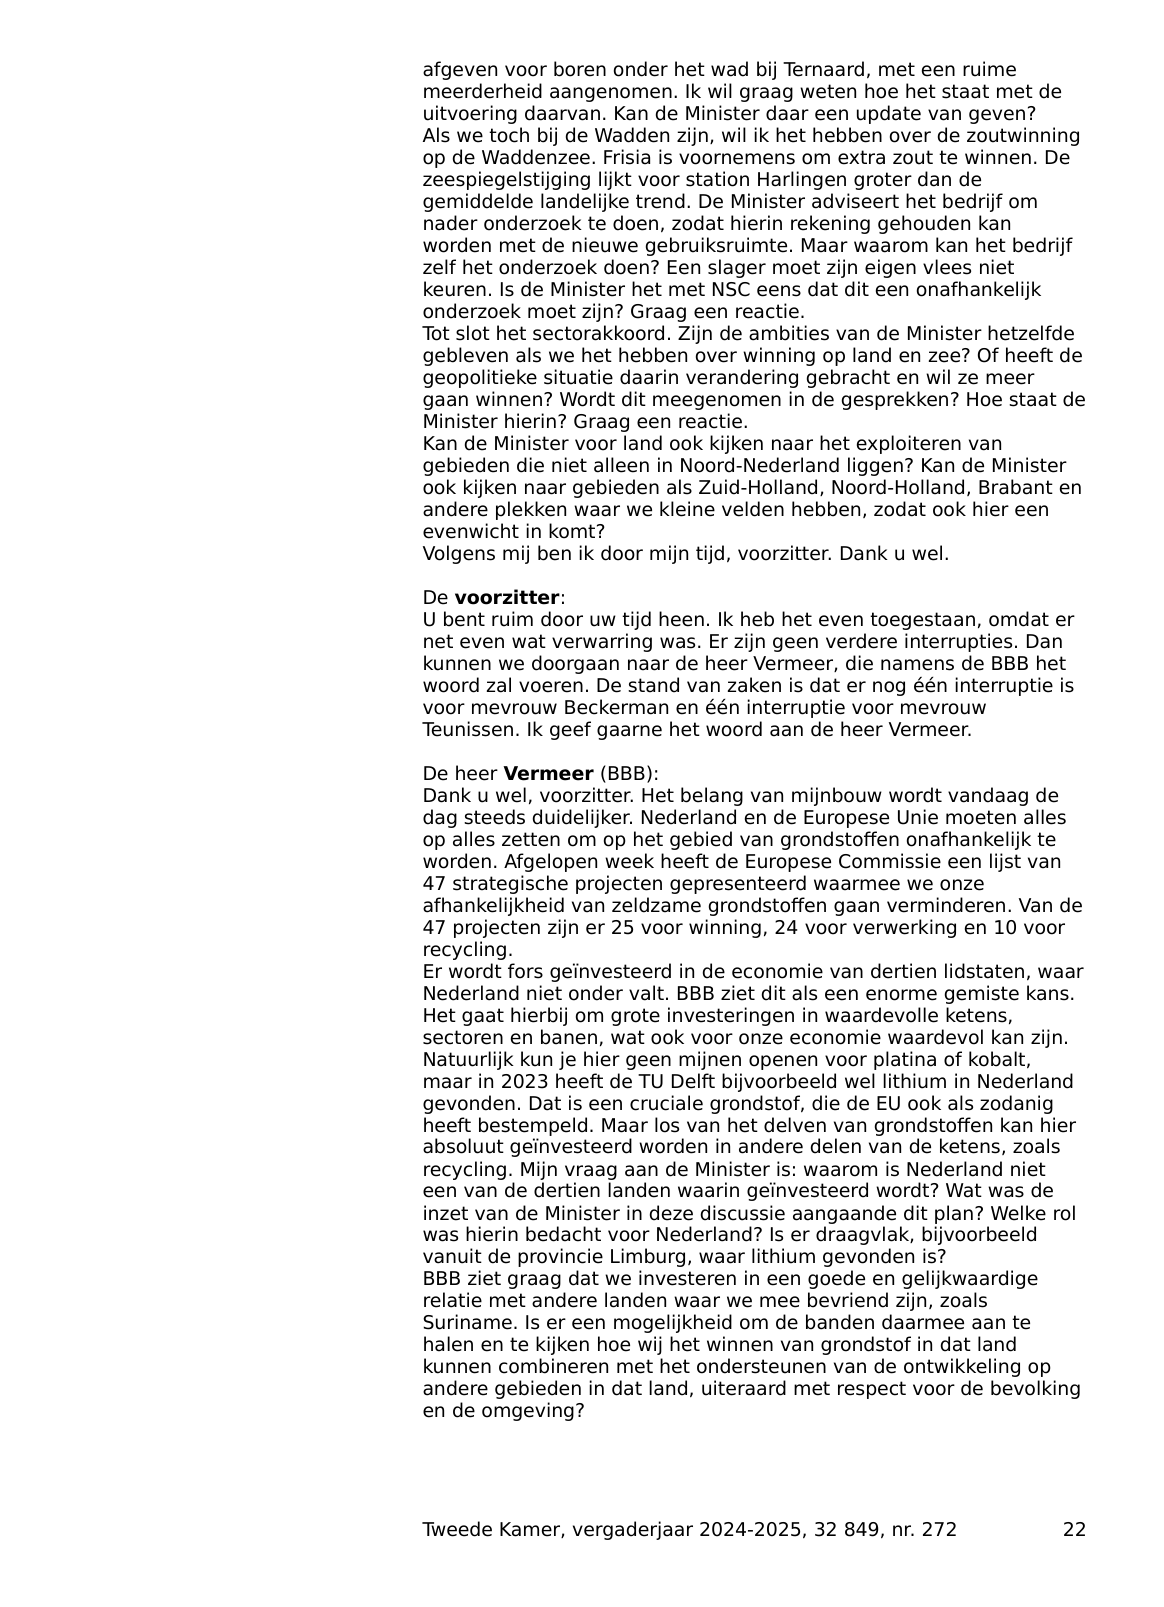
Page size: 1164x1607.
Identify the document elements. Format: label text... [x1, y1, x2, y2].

text Tot slot het sectorakkoord. Zijn de ambities van de Minister hetzelfde gebleven als we het hebben over winning op land en zee? Of heeft de geopolitieke situatie daarin verandering gebracht en wil ze meer gaan winnen? Wordt dit meegenomen in de gesprekken? Hoe staat de Minister hierin? Graag een reactie. [422, 323, 1087, 433]
text U bent ruim door uw tijd heen. Ik heb het even toegestaan, omdat er net even wat verwarring was. Er zijn geen verdere interrupties. Dan kunnen we doorgaan naar de heer Vermeer, die namens de BBB het woord zal voeren. De stand van zaken is dat er nog één interruptie is voor mevrouw Beckerman en één interruptie voor mevrouw Teunissen. Ik geef gaarne het woord aan de heer Vermeer. [422, 609, 1087, 741]
text Als we toch bij de Wadden zijn, wil ik het hebben over de zoutwinning op de Waddenzee. Frisia is voornemens om extra zout te winnen. De zeespiegelstijging lijkt voor station Harlingen groter dan de gemiddelde landelijke trend. De Minister adviseert het bedrijf om nader onderzoek te doen, zodat hierin rekening gehouden kan worden met de nieuwe gebruiksruimte. Maar waarom kan het bedrijf zelf het onderzoek doen? Een slager moet zijn eigen vlees niet keuren. Is de Minister het met NSC eens dat dit een onafhankelijk onderzoek moet zijn? Graag een reactie. [422, 125, 1087, 323]
text Volgens mij ben ik door mijn tijd, voorzitter. Dank u wel. [422, 543, 1087, 564]
text De voorzitter: [422, 587, 1087, 609]
text BBB ziet graag dat we investeren in een goede en gelijkwaardige relatie met andere landen waar we mee bevriend zijn, zoals Suriname. Is er een mogelijkheid om de banden daarmee aan te halen en te kijken hoe wij het winnen van grondstof in dat land kunnen combineren met het ondersteunen van de ontwikkeling op andere gebieden in dat land, uiteraard met respect voor de bevolking en de omgeving? [422, 1268, 1087, 1422]
text Dank u wel, voorzitter. Het belang van mijnbouw wordt vandaag de dag steeds duidelijker. Nederland en de Europese Unie moeten alles op alles zetten om op het gebied van grondstoffen onafhankelijk te worden. Afgelopen week heeft de Europese Commissie een lijst van 47 strategische projecten gepresenteerd waarmee we onze afhankelijkheid van zeldzame grondstoffen gaan verminderen. Van de 47 projecten zijn er 25 voor winning, 24 voor verwerking en 10 voor recycling. [422, 785, 1087, 961]
text afgeven voor boren onder het wad bij Ternaard, met een ruime meerderheid aangenomen. Ik wil graag weten hoe het staat met de uitvoering daarvan. Kan de Minister daar een update van geven? [422, 59, 1087, 125]
text De heer Vermeer (BBB): [422, 763, 1087, 785]
text Er wordt fors geïnvesteerd in de economie van dertien lidstaten, waar Nederland niet onder valt. BBB ziet dit als een enorme gemiste kans. Het gaat hierbij om grote investeringen in waardevolle ketens, sectoren en banen, wat ook voor onze economie waardevol kan zijn. Natuurlijk kun je hier geen mijnen openen voor platina of kobalt, maar in 2023 heeft de TU Delft bijvoorbeeld wel lithium in Nederland gevonden. Dat is een cruciale grondstof, die de EU ook als zodanig heeft bestempeld. Maar los van het delven van grondstoffen kan hier absoluut geïnvesteerd worden in andere delen van de ketens, zoals recycling. Mijn vraag aan de Minister is: waarom is Nederland niet een van de dertien landen waarin geïnvesteerd wordt? Wat was de inzet van de Minister in deze discussie aangaande dit plan? Welke rol was hierin bedacht voor Nederland? Is er draagvlak, bijvoorbeeld vanuit de provincie Limburg, waar lithium gevonden is? [422, 961, 1087, 1268]
text Kan de Minister voor land ook kijken naar het exploiteren van gebieden die niet alleen in Noord-Nederland liggen? Kan de Minister ook kijken naar gebieden als Zuid-Holland, Noord-Holland, Brabant en andere plekken waar we kleine velden hebben, zodat ook hier een evenwicht in komt? [422, 433, 1087, 543]
